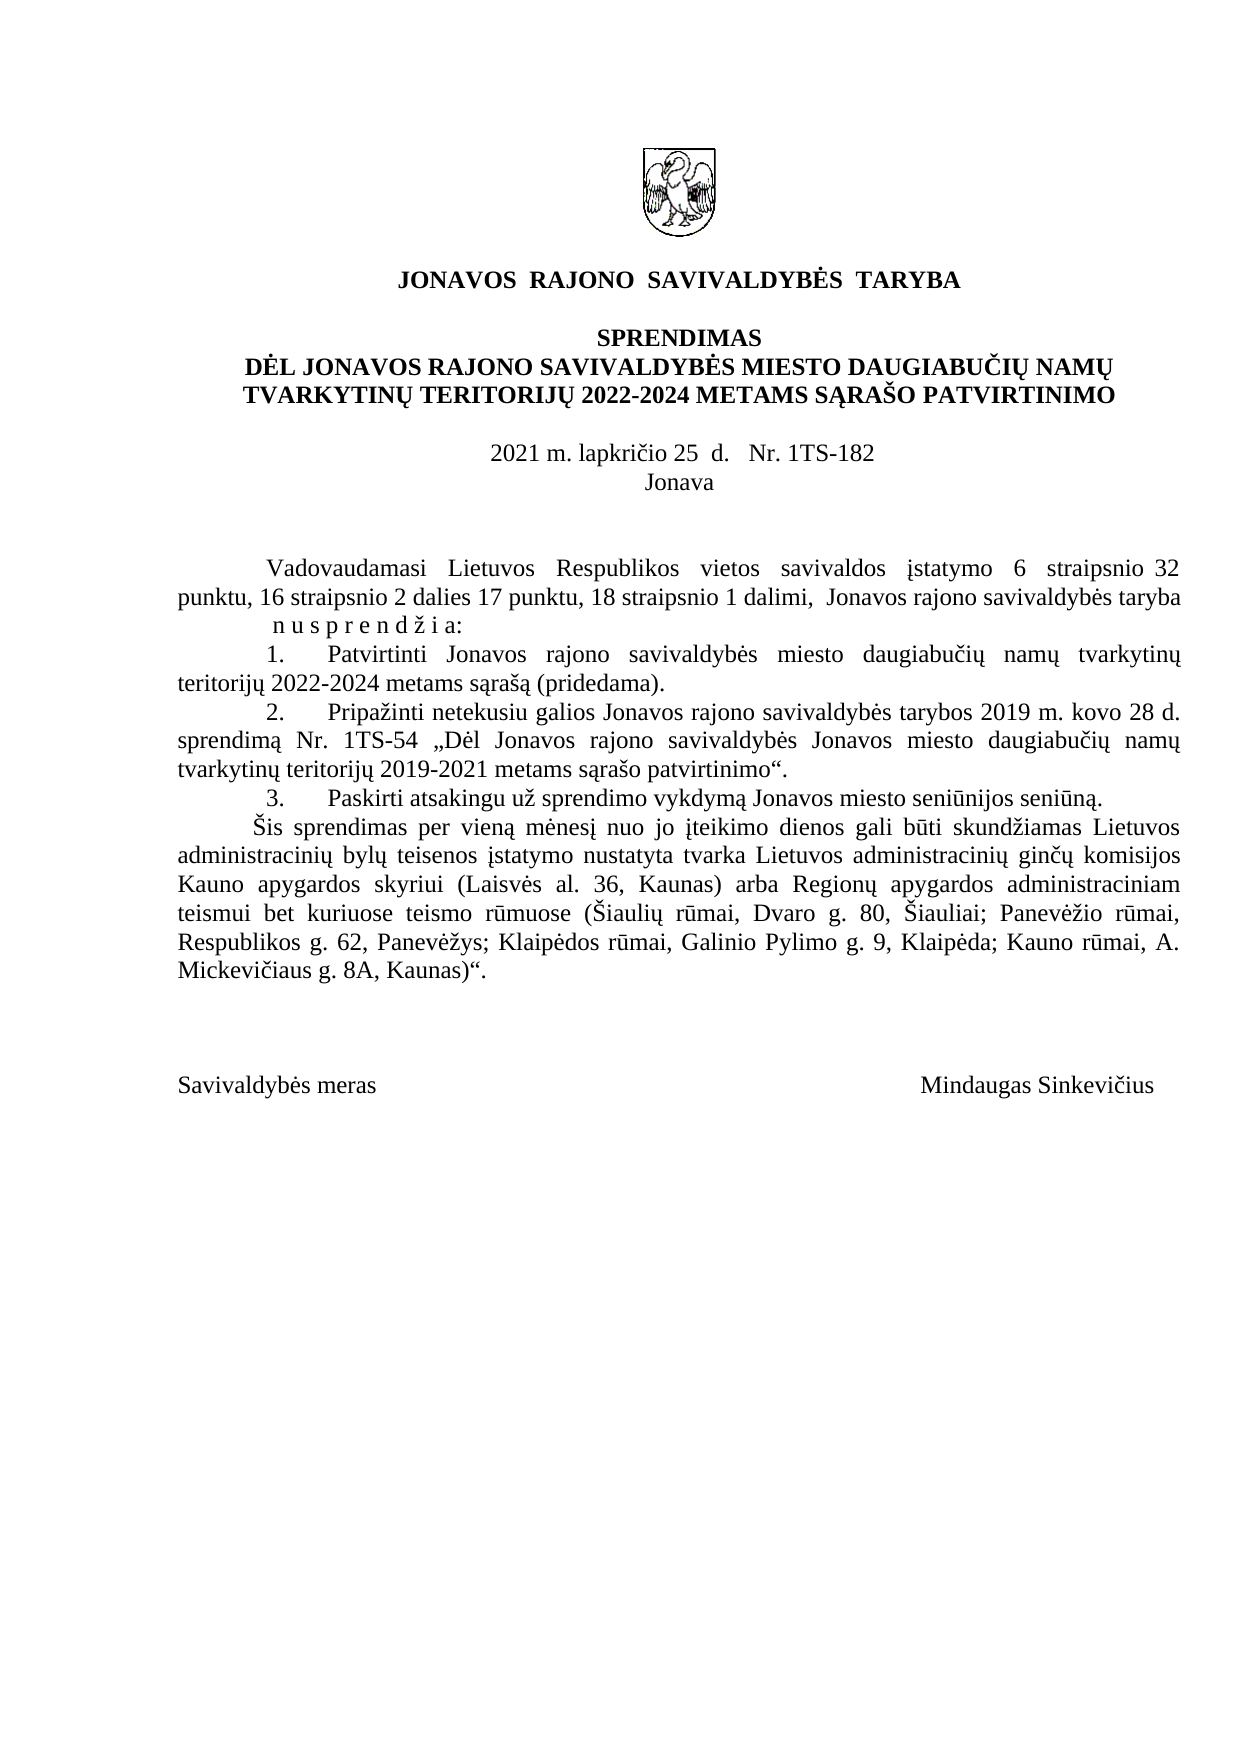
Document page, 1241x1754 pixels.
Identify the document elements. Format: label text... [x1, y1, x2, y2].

text 1. Patvirtinti Jonavos rajono savivaldybės miesto daugiabučių namų tvarkytinų teritorijų 2022-2024 metams sąrašą (pridedama). [177, 639, 1181, 697]
text 2021 m. lapkričio 25 d. Nr. 1TS-182 [177, 438, 1181, 467]
text Vadovaudamasi Lietuvos Respublikos vietos savivaldos įstatymo 6 straipsnio 32 punktu, 16 straipsnio 2 dalies 17 punktu, 18 straipsnio 1 dalimi, Jonavos rajono savivaldybės taryba [177, 553, 1181, 610]
text JONAVOS RAJONO SAVIVALDYBĖS TARYBA [177, 265, 1181, 294]
text 2. Pripažinti netekusiu galios Jonavos rajono savivaldybės tarybos 2019 m. kovo 28 d. sprendimą Nr. 1TS-54 „Dėl Jonavos rajono savivaldybės Jonavos miesto daugiabučių namų tvarkytinų teritorijų 2019-2021 metams sąrašo patvirtinimo“. [177, 697, 1181, 783]
text Jonava [177, 467, 1181, 495]
text Šis sprendimas per vieną mėnesį nuo jo įteikimo dienos gali būti skundžiamas Lietuvos administracinių bylų teisenos įstatymo nustatyta tvarka Lietuvos administracinių ginčų komisijos Kauno apygardos skyriui (Laisvės al. 36, Kaunas) arba Regionų apygardos administraciniam teismui bet kuriuose teismo rūmuose (Šiaulių rūmai, Dvaro g. 80, Šiauliai; Panevėžio rūmai, Respublikos g. 62, Panevėžys; Klaipėdos rūmai, Galinio Pylimo g. 9, Klaipėda; Kauno rūmai, A. Mickevičiaus g. 8A, Kaunas)“. [177, 812, 1181, 984]
text n u s p r e n d ž i a: [177, 610, 1181, 639]
text SPRENDIMAS [177, 323, 1181, 352]
text DĖL JONAVOS RAJONO SAVIVALDYBĖS MIESTO DAUGIABUČIŲ NAMŲ TVARKYTINŲ TERITORIJŲ 2022-2024 METAMS SĄRAŠO PATVIRTINIMO [177, 352, 1181, 409]
text Savivaldybės meras Mindaugas Sinkevičius [177, 1070, 1181, 1099]
text 3. Paskirti atsakingu už sprendimo vykdymą Jonavos miesto seniūnijos seniūną. [177, 783, 1181, 812]
